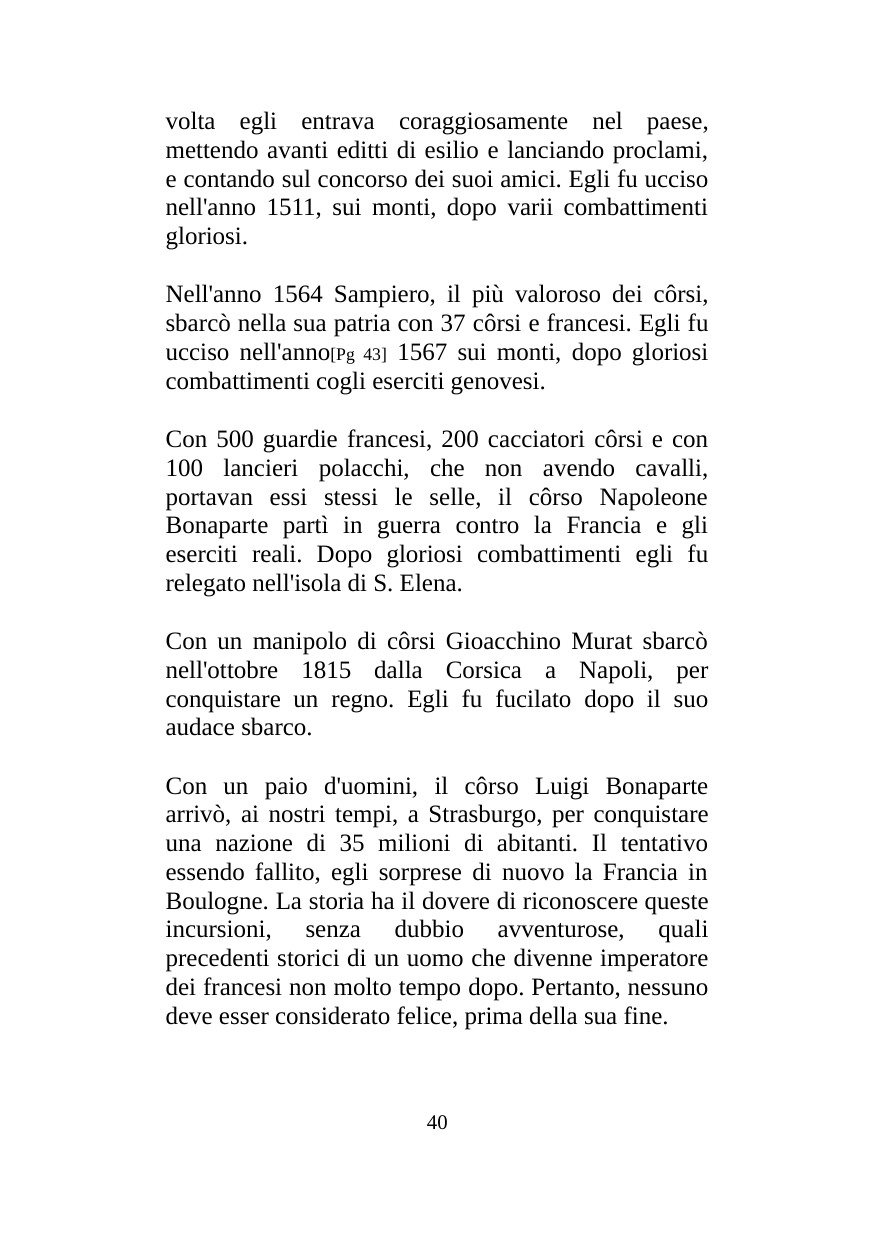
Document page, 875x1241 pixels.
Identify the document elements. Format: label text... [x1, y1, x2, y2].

text Con 500 guardie francesi, 200 cacciatori côrsi e con 100 lancieri polacchi, che non avendo cavalli, portavan essi stessi le selle, il côrso Napoleone Bonaparte partì in guerra contro la Francia e gli eserciti reali. Dopo gloriosi combattimenti egli fu relegato nell'isola di S. Elena. [165, 424, 709, 597]
text volta egli entrava coraggiosamente nel paese, mettendo avanti editti di esilio e lanciando proclami, e contando sul concorso dei suoi amici. Egli fu ucciso nell'anno 1511, sui monti, dopo varii combattimenti gloriosi. [165, 106, 709, 250]
text Nell'anno 1564 Sampiero, il più valoroso dei côrsi, sbarcò nella sua patria con 37 côrsi e francesi. Egli fu ucciso nell'anno[Pg 43] 1567 sui monti, dopo gloriosi combattimenti cogli eserciti genovesi. [165, 279, 709, 394]
text Con un paio d'uomini, il côrso Luigi Bonaparte arrivò, ai nostri tempi, a Strasburgo, per conquistare una nazione di 35 milioni di abitanti. Il tentativo essendo fallito, egli sorprese di nuovo la Francia in Boulogne. La storia ha il dovere di riconoscere queste incursioni, senza dubbio avventurose, quali precedenti storici di un uomo che divenne imperatore dei francesi non molto tempo dopo. Pertanto, nessuno deve esser considerato felice, prima della sua fine. [165, 771, 709, 1029]
text Con un manipolo di côrsi Gioacchino Murat sbarcò nell'ottobre 1815 dalla Corsica a Napoli, per conquistare un regno. Egli fu fucilato dopo il suo audace sbarco. [165, 626, 709, 741]
